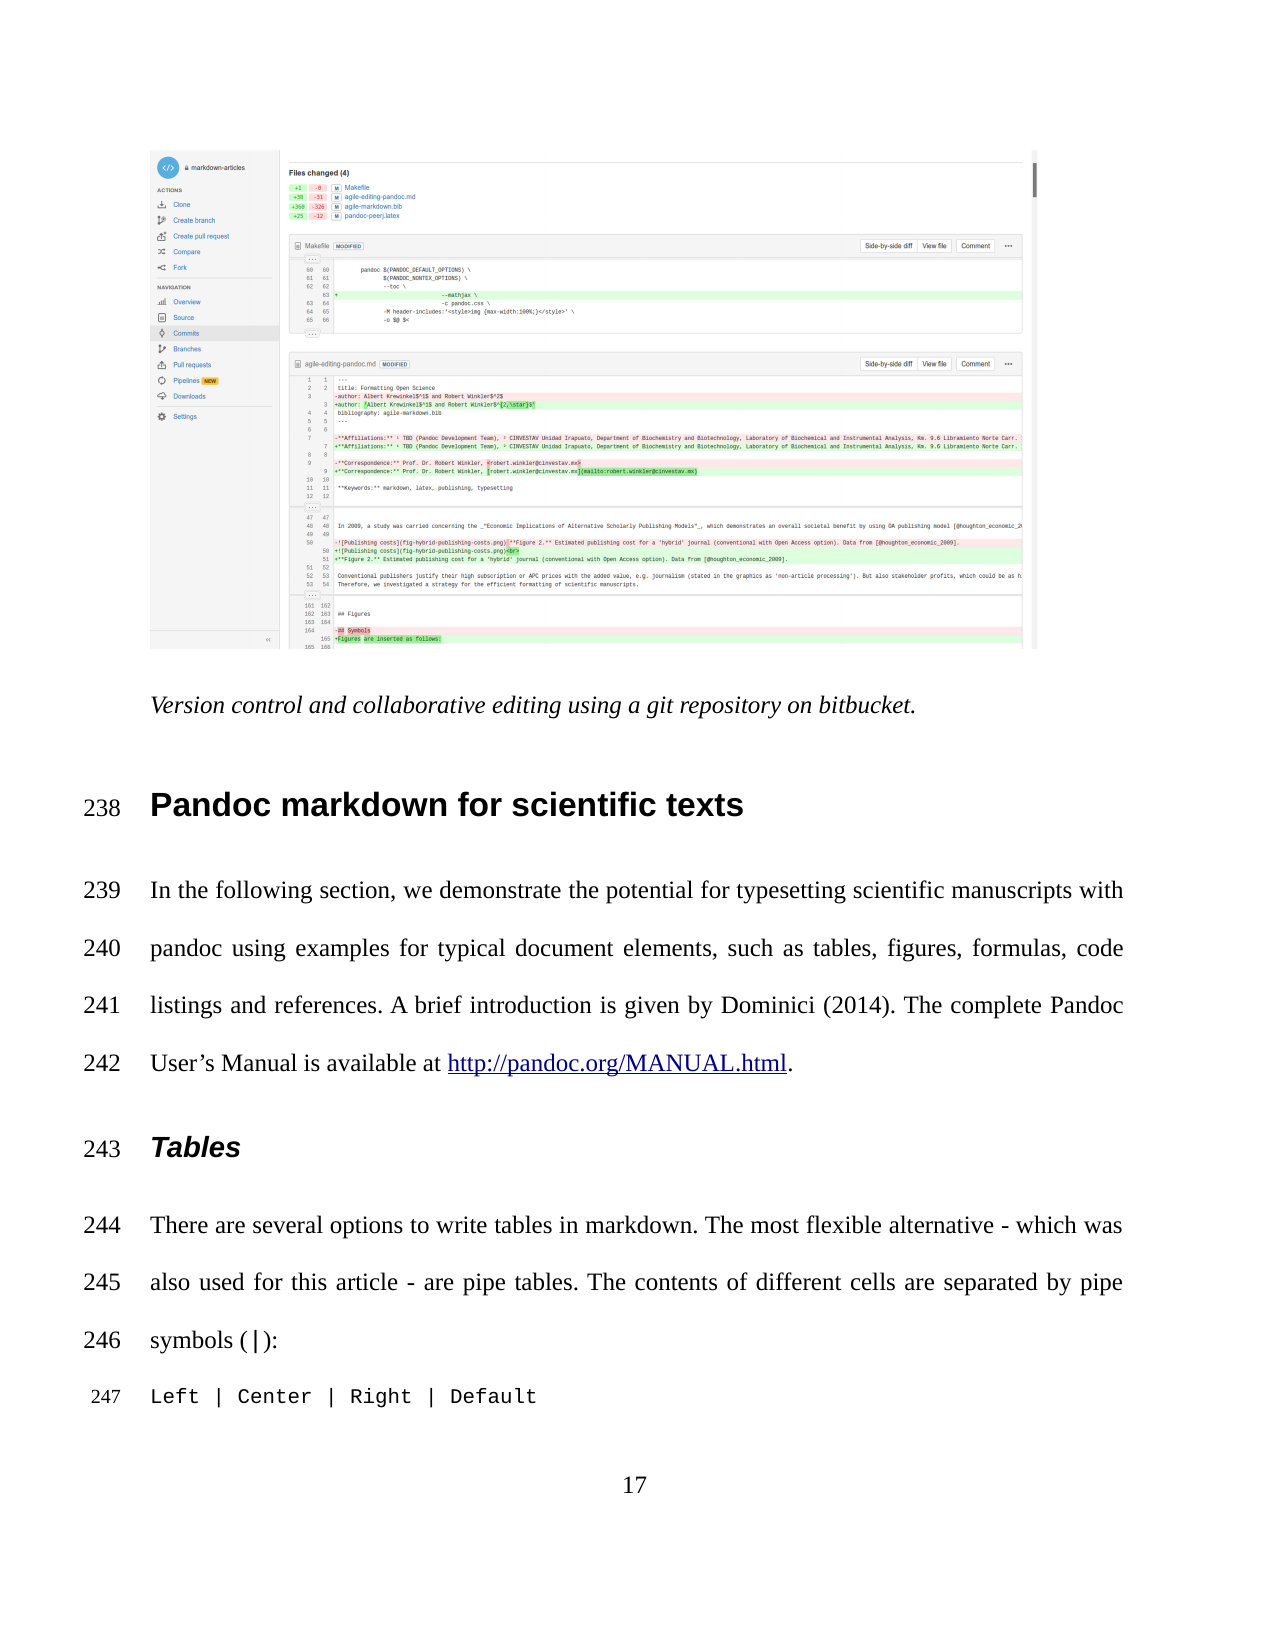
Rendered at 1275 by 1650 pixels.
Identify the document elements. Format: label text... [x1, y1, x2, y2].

text Version control and collaborative editing using a git repository on bitbucket. [150, 690, 1125, 719]
text In the following section, we demonstrate the potential for typesetting scientific manuscripts with pandoc using examples for typical document elements, such as tables, figures, formulas, code listings and references. A brief introduction is given by Dominici (2014). The complete Pandoc User’s Manual is available at http://pandoc.org/MANUAL.html. [150, 875, 1125, 1076]
text There are several options to write tables in markdown. The most flexible alternative - which was also used for this article - are pipe tables. The contents of different cells are separated by pipe symbols (|): [150, 1210, 1125, 1356]
picture [150, 150, 1038, 649]
subtitle Tables [150, 1130, 1125, 1164]
subtitle Pandoc markdown for scientific texts [150, 785, 1125, 824]
text Left | Center | Right | Default [150, 1386, 1125, 1410]
